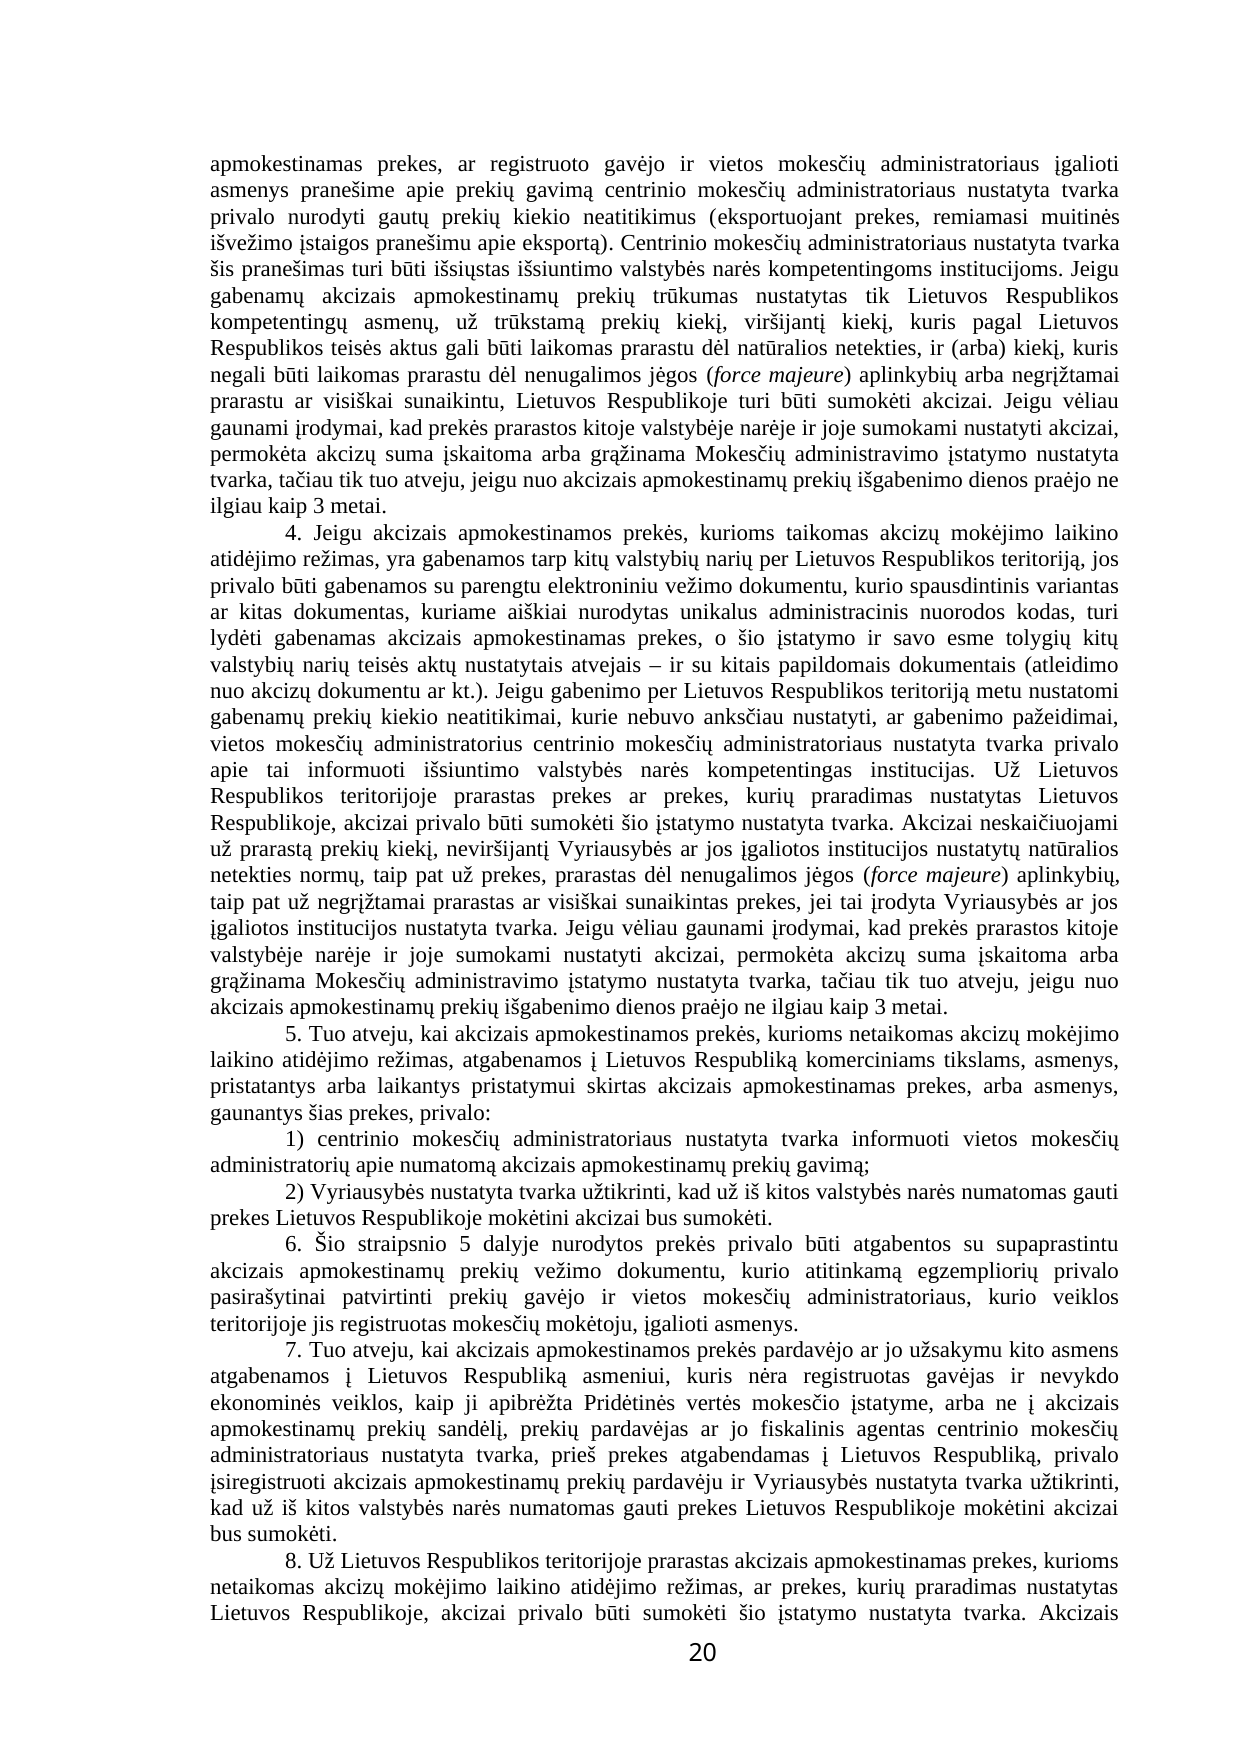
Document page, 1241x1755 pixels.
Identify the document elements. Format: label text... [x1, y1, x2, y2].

text 2) Vyriausybės nustatyta tvarka užtikrinti, kad už iš kitos valstybės narės numatomas gauti prekes Lietuvos Respublikoje mokėtini akcizai bus sumokėti. [210, 1178, 1120, 1231]
text 5. Tuo atveju, kai akcizais apmokestinamos prekės, kurioms netaikomas akcizų mokėjimo laikino atidėjimo režimas, atgabenamos į Lietuvos Respubliką komerciniams tikslams, asmenys, pristatantys arba laikantys pristatymui skirtas akcizais apmokestinamas prekes, arba asmenys, gaunantys šias prekes, privalo: [210, 1020, 1120, 1125]
text apmokestinamas prekes, ar registruoto gavėjo ir vietos mokesčių administratoriaus įgalioti asmenys pranešime apie prekių gavimą centrinio mokesčių administratoriaus nustatyta tvarka privalo nurodyti gautų prekių kiekio neatitikimus (eksportuojant prekes, remiamasi muitinės išvežimo įstaigos pranešimu apie eksportą). Centrinio mokesčių administratoriaus nustatyta tvarka šis pranešimas turi būti išsiųstas išsiuntimo valstybės narės kompetentingoms institucijoms. Jeigu gabenamų akcizais apmokestinamų prekių trūkumas nustatytas tik Lietuvos Respublikos kompetentingų asmenų, už trūkstamą prekių kiekį, viršijantį kiekį, kuris pagal Lietuvos Respublikos teisės aktus gali būti laikomas prarastu dėl natūralios netekties, ir (arba) kiekį, kuris negali būti laikomas prarastu dėl nenugalimos jėgos (force majeure) aplinkybių arba negrįžtamai prarastu ar visiškai sunaikintu, Lietuvos Respublikoje turi būti sumokėti akcizai. Jeigu vėliau gaunami įrodymai, kad prekės prarastos kitoje valstybėje narėje ir joje sumokami nustatyti akcizai, permokėta akcizų suma įskaitoma arba grąžinama Mokesčių administravimo įstatymo nustatyta tvarka, tačiau tik tuo atveju, jeigu nuo akcizais apmokestinamų prekių išgabenimo dienos praėjo ne ilgiau kaip 3 metai. [210, 150, 1120, 519]
text 1) centrinio mokesčių administratoriaus nustatyta tvarka informuoti vietos mokesčių administratorių apie numatomą akcizais apmokestinamų prekių gavimą; [210, 1125, 1120, 1178]
text 8. Už Lietuvos Respublikos teritorijoje prarastas akcizais apmokestinamas prekes, kurioms netaikomas akcizų mokėjimo laikino atidėjimo režimas, ar prekes, kurių praradimas nustatytas Lietuvos Respublikoje, akcizai privalo būti sumokėti šio įstatymo nustatyta tvarka. Akcizais [210, 1547, 1120, 1626]
text 6. Šio straipsnio 5 dalyje nurodytos prekės privalo būti atgabentos su supaprastintu akcizais apmokestinamų prekių vežimo dokumentu, kurio atitinkamą egzempliorių privalo pasirašytinai patvirtinti prekių gavėjo ir vietos mokesčių administratoriaus, kurio veiklos teritorijoje jis registruotas mokesčių mokėtoju, įgalioti asmenys. [210, 1231, 1120, 1336]
text 4. Jeigu akcizais apmokestinamos prekės, kurioms taikomas akcizų mokėjimo laikino atidėjimo režimas, yra gabenamos tarp kitų valstybių narių per Lietuvos Respublikos teritoriją, jos privalo būti gabenamos su parengtu elektroniniu vežimo dokumentu, kurio spausdintinis variantas ar kitas dokumentas, kuriame aiškiai nurodytas unikalus administracinis nuorodos kodas, turi lydėti gabenamas akcizais apmokestinamas prekes, o šio įstatymo ir savo esme tolygių kitų valstybių narių teisės aktų nustatytais atvejais – ir su kitais papildomais dokumentais (atleidimo nuo akcizų dokumentu ar kt.). Jeigu gabenimo per Lietuvos Respublikos teritoriją metu nustatomi gabenamų prekių kiekio neatitikimai, kurie nebuvo anksčiau nustatyti, ar gabenimo pažeidimai, vietos mokesčių administratorius centrinio mokesčių administratoriaus nustatyta tvarka privalo apie tai informuoti išsiuntimo valstybės narės kompetentingas institucijas. Už Lietuvos Respublikos teritorijoje prarastas prekes ar prekes, kurių praradimas nustatytas Lietuvos Respublikoje, akcizai privalo būti sumokėti šio įstatymo nustatyta tvarka. Akcizai neskaičiuojami už prarastą prekių kiekį, neviršijantį Vyriausybės ar jos įgaliotos institucijos nustatytų natūralios netekties normų, taip pat už prekes, prarastas dėl nenugalimos jėgos (force majeure) aplinkybių, taip pat už negrįžtamai prarastas ar visiškai sunaikintas prekes, jei tai įrodyta Vyriausybės ar jos įgaliotos institucijos nustatyta tvarka. Jeigu vėliau gaunami įrodymai, kad prekės prarastos kitoje valstybėje narėje ir joje sumokami nustatyti akcizai, permokėta akcizų suma įskaitoma arba grąžinama Mokesčių administravimo įstatymo nustatyta tvarka, tačiau tik tuo atveju, jeigu nuo akcizais apmokestinamų prekių išgabenimo dienos praėjo ne ilgiau kaip 3 metai. [210, 519, 1120, 1020]
text 7. Tuo atveju, kai akcizais apmokestinamos prekės pardavėjo ar jo užsakymu kito asmens atgabenamos į Lietuvos Respubliką asmeniui, kuris nėra registruotas gavėjas ir nevykdo ekonominės veiklos, kaip ji apibrėžta Pridėtinės vertės mokesčio įstatyme, arba ne į akcizais apmokestinamų prekių sandėlį, prekių pardavėjas ar jo fiskalinis agentas centrinio mokesčių administratoriaus nustatyta tvarka, prieš prekes atgabendamas į Lietuvos Respubliką, privalo įsiregistruoti akcizais apmokestinamų prekių pardavėju ir Vyriausybės nustatyta tvarka užtikrinti, kad už iš kitos valstybės narės numatomas gauti prekes Lietuvos Respublikoje mokėtini akcizai bus sumokėti. [210, 1336, 1120, 1547]
